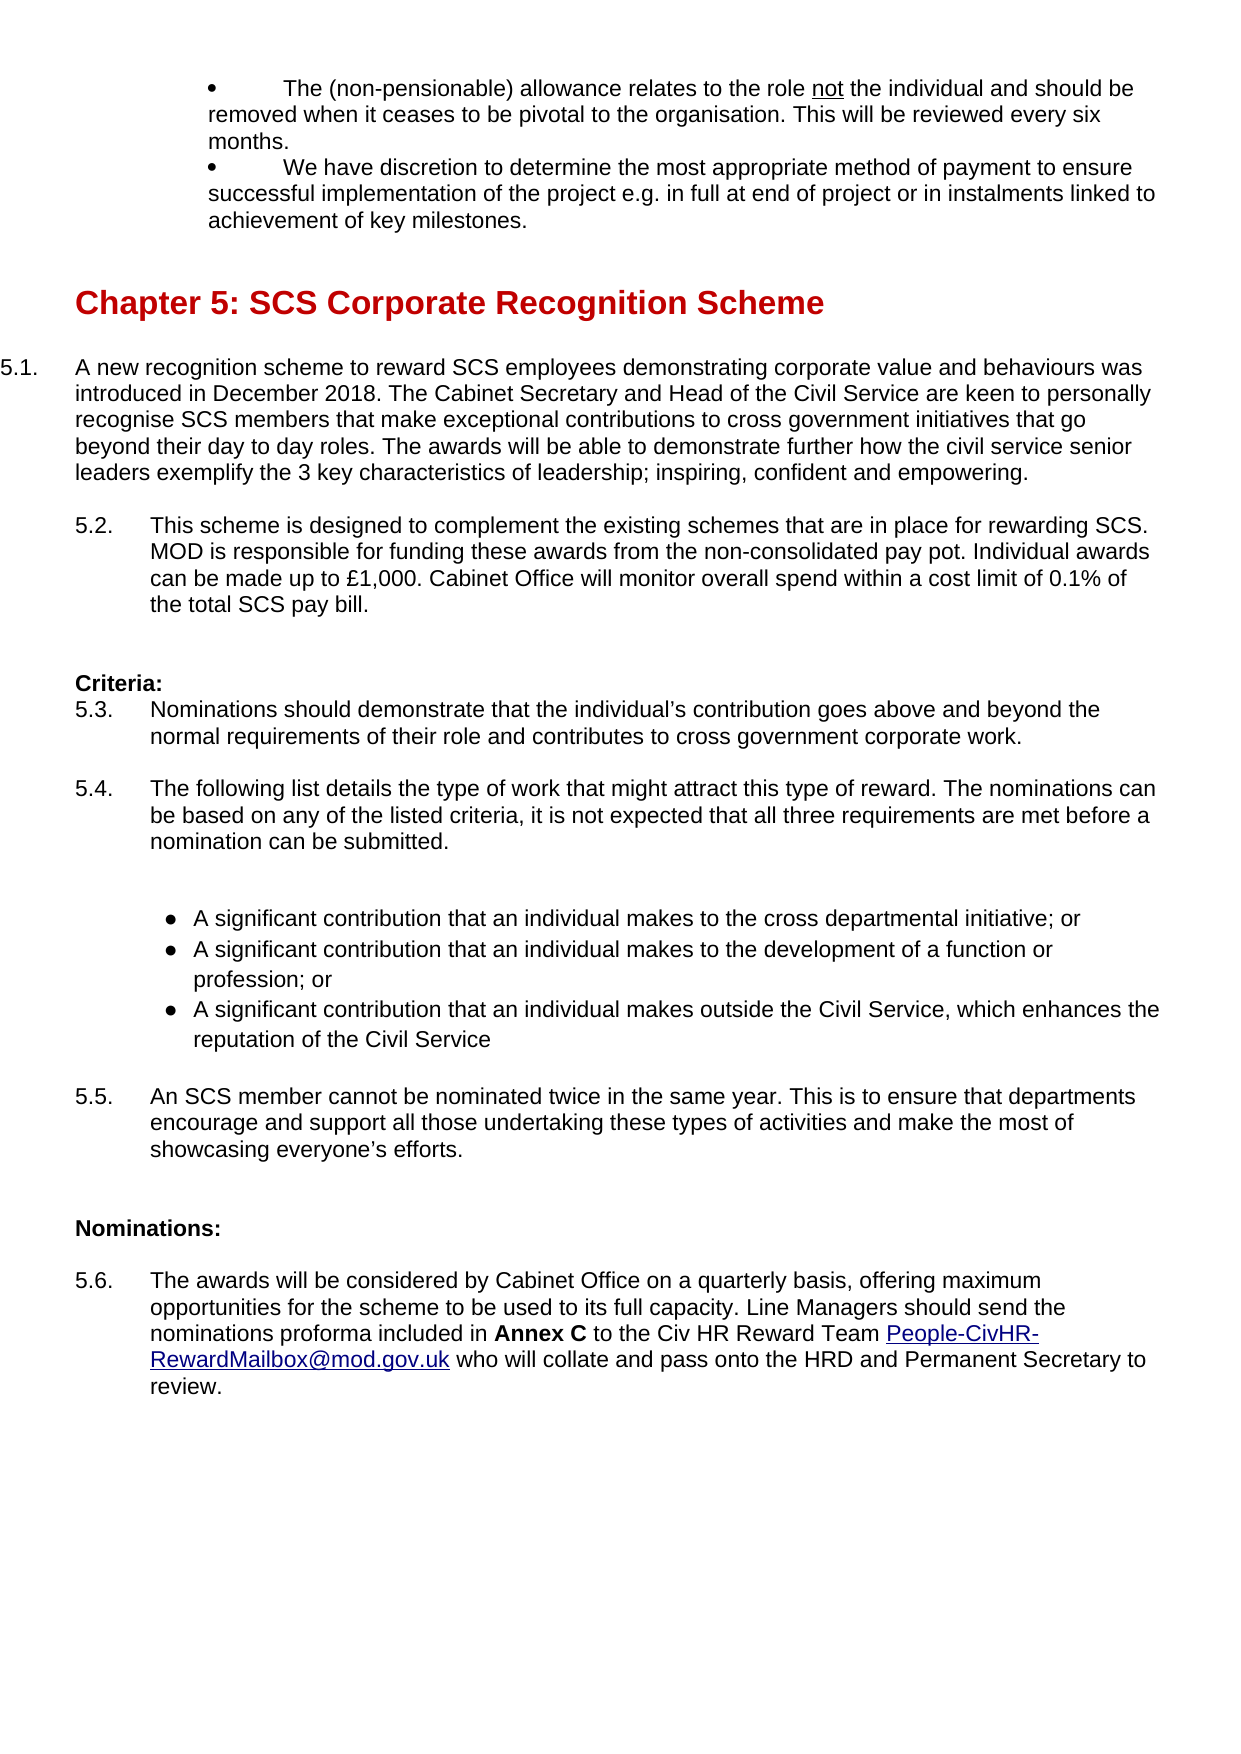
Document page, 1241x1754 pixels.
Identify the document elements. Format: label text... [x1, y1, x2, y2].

list A significant contribution that an individual makes to the cross departmental initiative; or [164, 905, 1165, 932]
list The (non-pensionable) allowance relates to the role not the individual and should be removed when it ceases to be pivotal to the organisation. This will be reviewed every six months. [208, 75, 1165, 154]
list A significant contribution that an individual makes to the development of a function or profession; or [164, 936, 1165, 992]
subtitle Chapter 5: SCS Corporate Recognition Scheme [75, 283, 1165, 322]
text 5.5. An SCS member cannot be nominated twice in the same year. This is to ensure that departments encourage and support all those undertaking these types of activities and make the most of showcasing everyone’s efforts. [75, 1083, 1165, 1162]
text 5.6. The awards will be considered by Cabinet Office on a quarterly basis, offering maximum opportunities for the scheme to be used to its full capacity. Line Managers should send the nominations proforma included in Annex C to the Civ HR Reward Team People-CivHR-RewardMailbox@mod.gov.uk who will collate and pass onto the HRD and Permanent Secretary to [75, 1267, 1165, 1373]
list We have discretion to determine the most appropriate method of payment to ensure successful implementation of the project e.g. in full at end of project or in instalments linked to achievement of key milestones. [208, 154, 1165, 233]
list A significant contribution that an individual makes outside the Civil Service, which enhances the reputation of the Civil Service [164, 996, 1165, 1053]
list 5.1. A new recognition scheme to reward SCS employees demonstrating corporate value and behaviours was introduced in December 2018. The Cabinet Secretary and Head of the Civil Service are keen to personally recognise SCS members that make exceptional contributions to cross government initiatives that go beyond their day to day roles. The awards will be able to demonstrate further how the civil service senior leaders exemplify the 3 key characteristics of leadership; inspiring, confident and empowering. [0, 354, 1165, 485]
text 5.4. The following list details the type of work that might attract this type of reward. The nominations can be based on any of the listed criteria, it is not expected that all three requirements are met before a nomination can be submitted. [75, 775, 1165, 854]
text review. [150, 1373, 1165, 1399]
text 5.2. This scheme is designed to complement the existing schemes that are in place for rewarding SCS. MOD is responsible for funding these awards from the non-consolidated pay pot. Individual awards can be made up to £1,000. Cabinet Office will monitor overall spend within a cost limit of 0.1% of the total SCS pay bill. [75, 512, 1165, 617]
text Nominations: [75, 1214, 1165, 1241]
text 5.3. Nominations should demonstrate that the individual’s contribution goes above and beyond the normal requirements of their role and contributes to cross government corporate work. [75, 696, 1165, 749]
text Criteria: [75, 670, 1165, 696]
